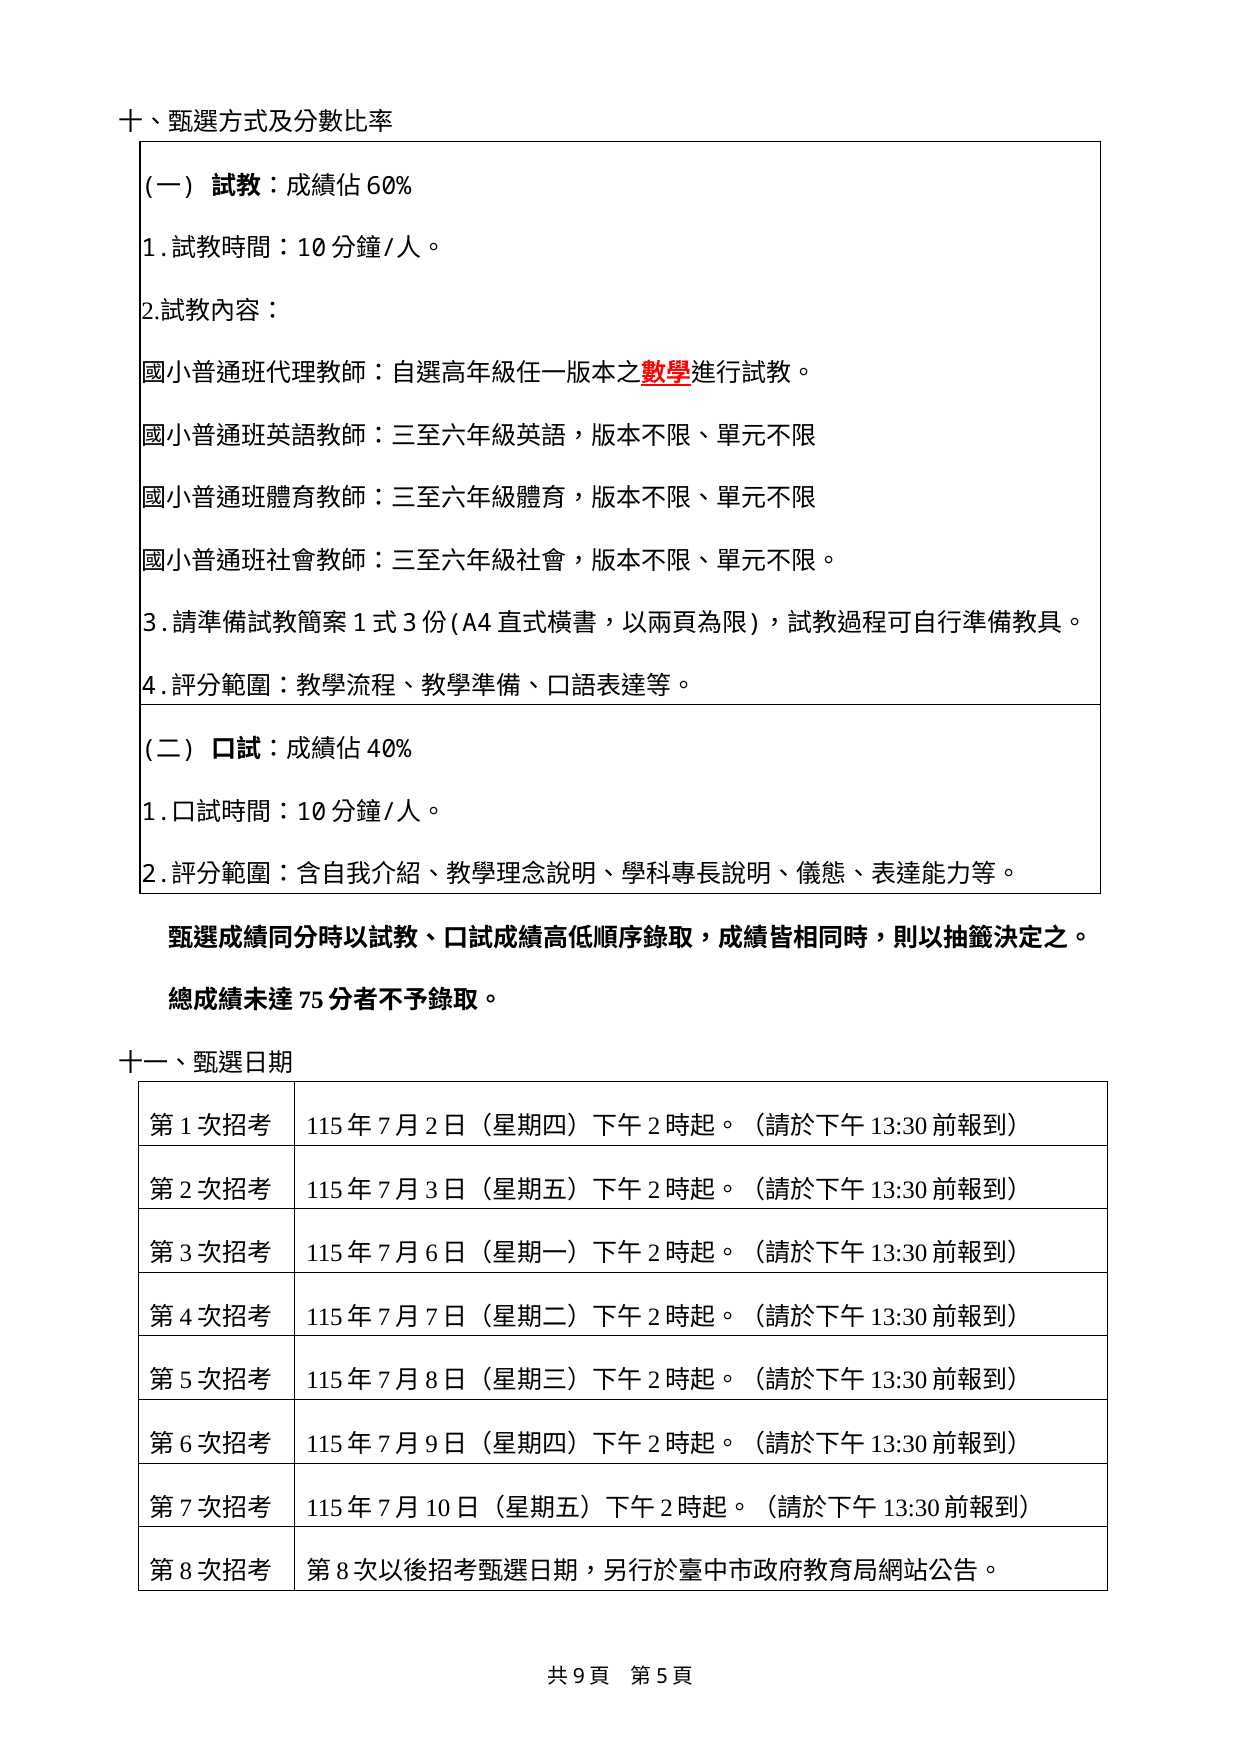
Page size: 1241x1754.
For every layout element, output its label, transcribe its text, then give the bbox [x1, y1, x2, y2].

table_cell 115年7月6日（星期一）下午2時起。（請於下午13:30前報到） [295, 1209, 1107, 1272]
table_cell 115年7月10日（星期五）下午2時起。（請於下午13:30前報到） [295, 1464, 1107, 1526]
table_cell 第6次招考 [139, 1400, 294, 1462]
table_cell (二) 口試：成績佔40% 口試時間：10分鐘/人。 評分範圍：含自我介紹、教學理念說明、學科專長說明、儀態、表達能力等。 [141, 705, 1100, 893]
text 十一、甄選日期 [118, 1019, 1122, 1081]
table_cell 第7次招考 [139, 1464, 294, 1526]
text 十、甄選方式及分數比率 [118, 78, 1122, 141]
table_cell 第2次招考 [139, 1146, 294, 1208]
text 甄選成績同分時以試教、口試成績高低順序錄取，成績皆相同時，則以抽籤決定之。 [168, 894, 1122, 956]
table_cell 115年7月7日（星期二）下午2時起。（請於下午13:30前報到） [295, 1273, 1107, 1335]
table_cell 115年7月9日（星期四）下午2時起。（請於下午13:30前報到） [295, 1400, 1107, 1462]
table_cell 115年7月3日（星期五）下午2時起。（請於下午13:30前報到） [295, 1146, 1107, 1208]
table_cell 第3次招考 [139, 1209, 294, 1272]
table_header (一) 試教：成績佔60% 試教時間：10分鐘/人。 試教內容： 國小普通班代理教師：自選高年級任一版本之數學進行試教。 國小普通班英語教師：三至六年級英語，版本不限、單元不限 國小普通班體育教師：三至六年級體育，版本不限、單元不限 國小普通班社會教師：三至六年級社會，版本不限、單元不限。 3.請準備試教簡案1式3份(A4直式橫書，以兩頁為限)，試教過程可自行準備教具。 4.評分範圍：教學流程、教學準備、口語表達等。 [141, 142, 1100, 704]
table_header 第1次招考 [139, 1082, 294, 1145]
table_cell 第4次招考 [139, 1273, 294, 1335]
table_cell 第8次招考 [139, 1527, 294, 1589]
table_cell 第5次招考 [139, 1336, 294, 1399]
table_header 115年7月2日（星期四）下午2時起。（請於下午13:30前報到） [295, 1082, 1107, 1145]
text 總成績未達75分者不予錄取。 [168, 956, 1122, 1019]
table_cell 第8次以後招考甄選日期，另行於臺中市政府教育局網站公告。 [295, 1527, 1107, 1589]
table_cell 115年7月8日（星期三）下午2時起。（請於下午13:30前報到） [295, 1336, 1107, 1399]
